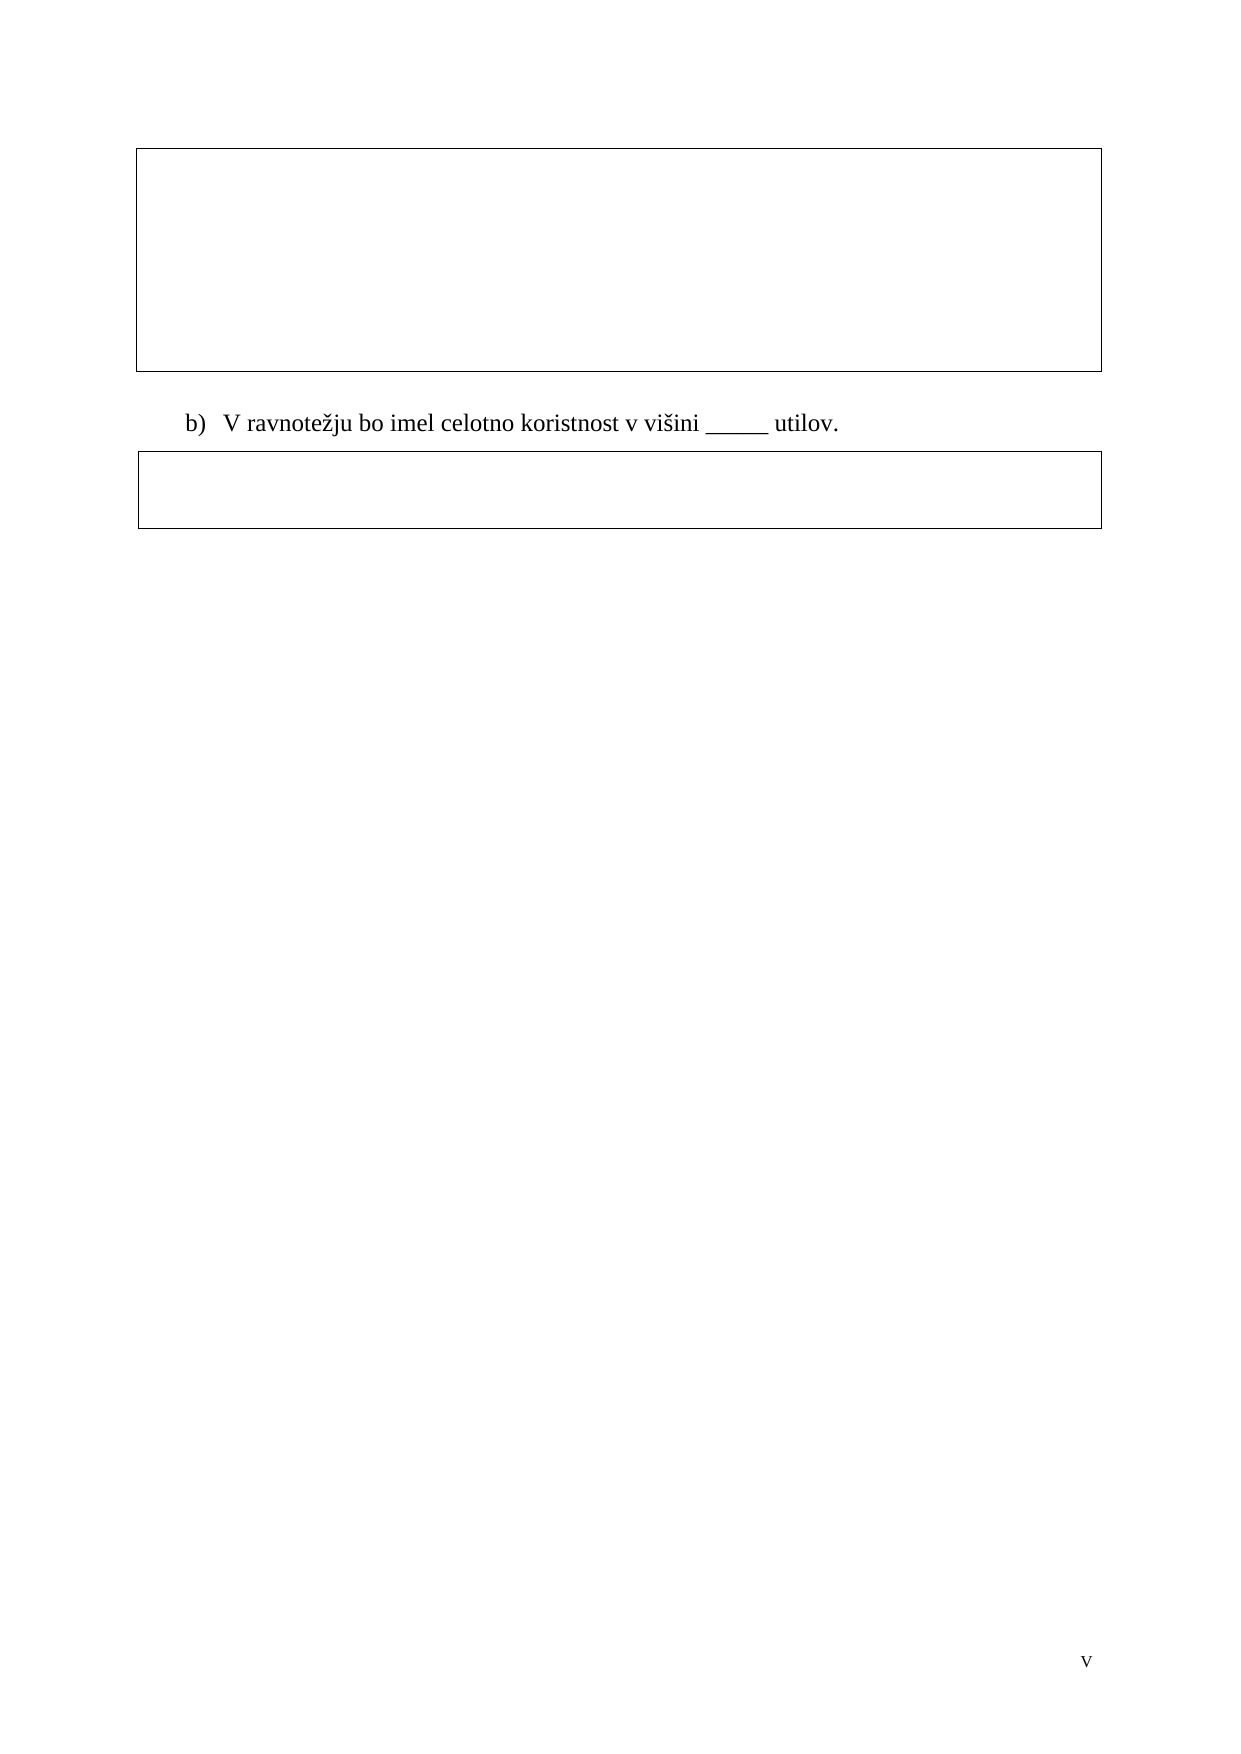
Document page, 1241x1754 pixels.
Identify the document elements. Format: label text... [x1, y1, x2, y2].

list V ravnotežju bo imel celotno koristnost v višini _____ utilov. [185, 408, 1093, 436]
